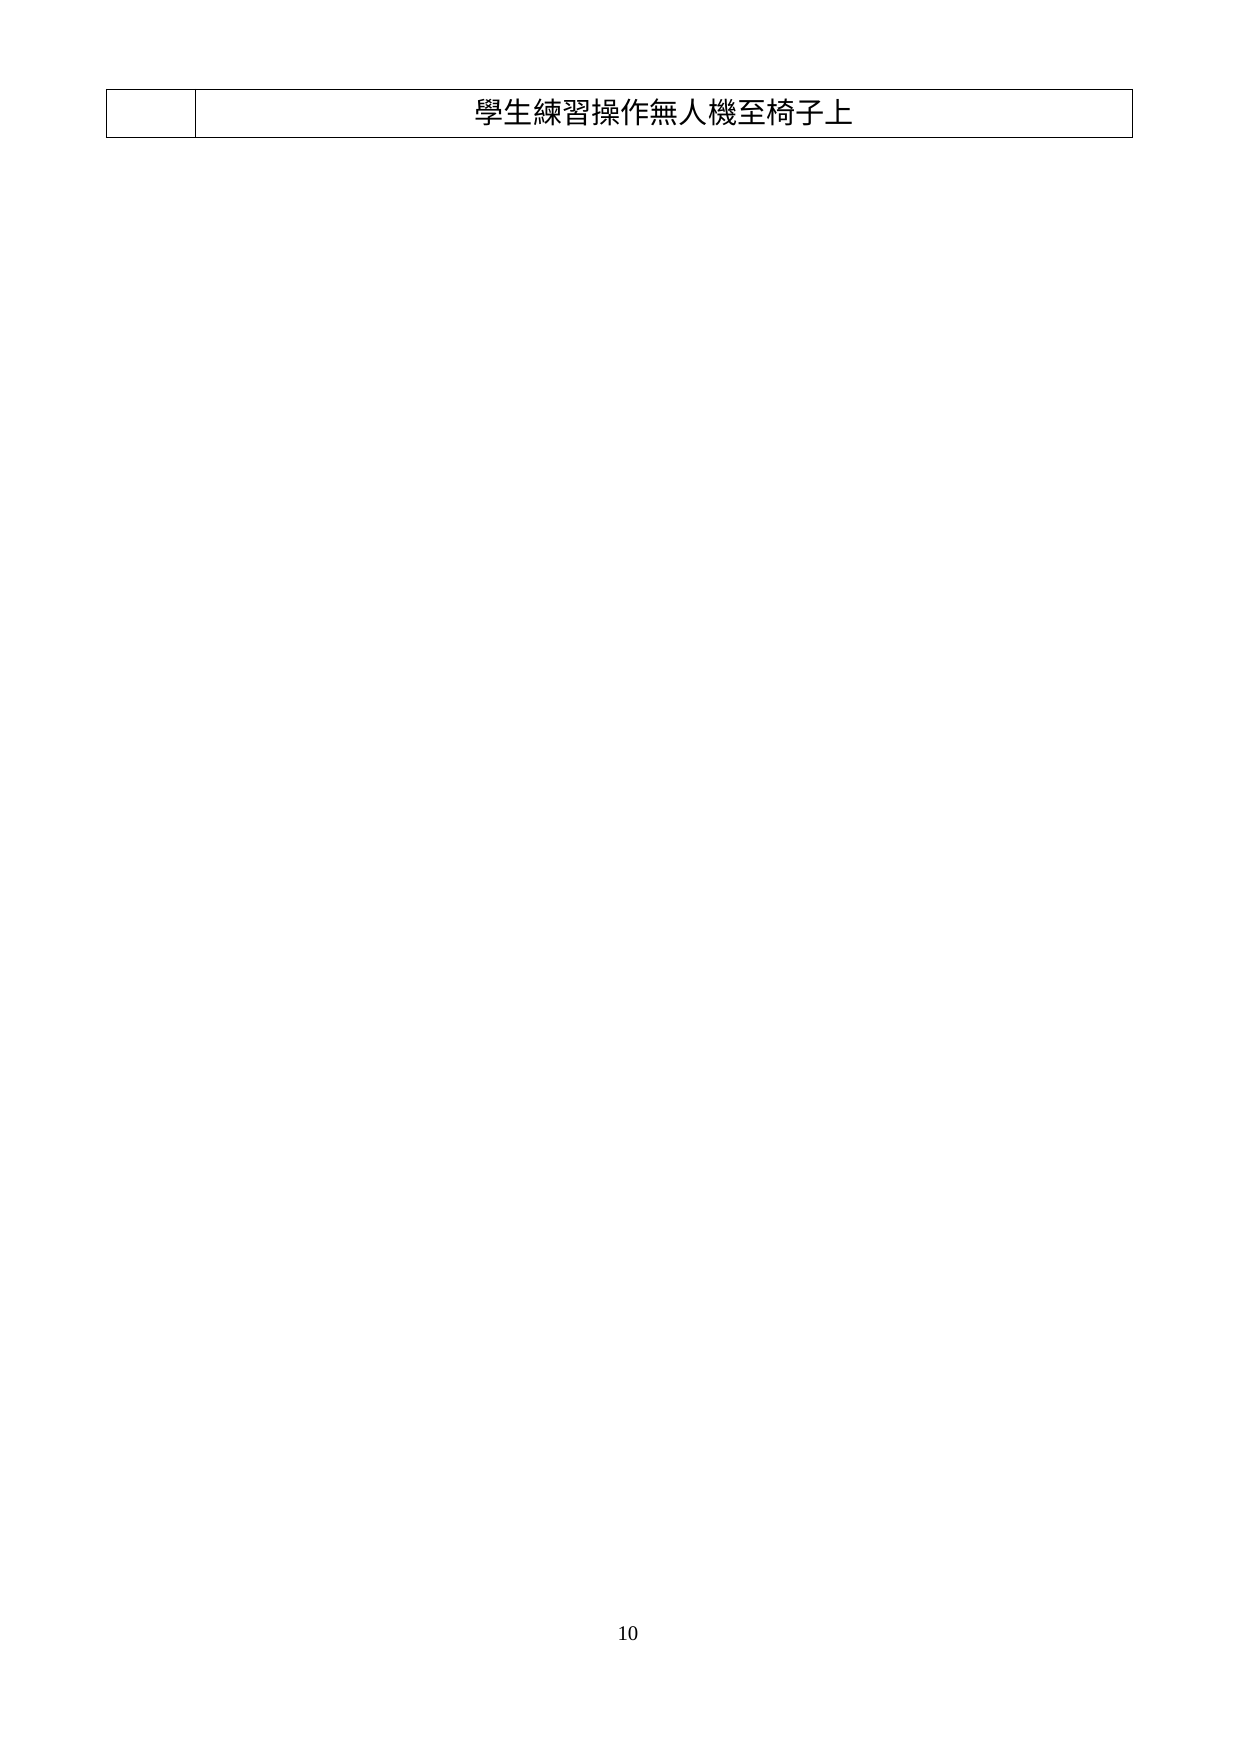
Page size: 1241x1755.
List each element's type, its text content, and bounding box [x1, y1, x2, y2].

table_cell 學生練習操作無人機至椅子上 [196, 90, 1132, 137]
table_cell [107, 90, 195, 137]
